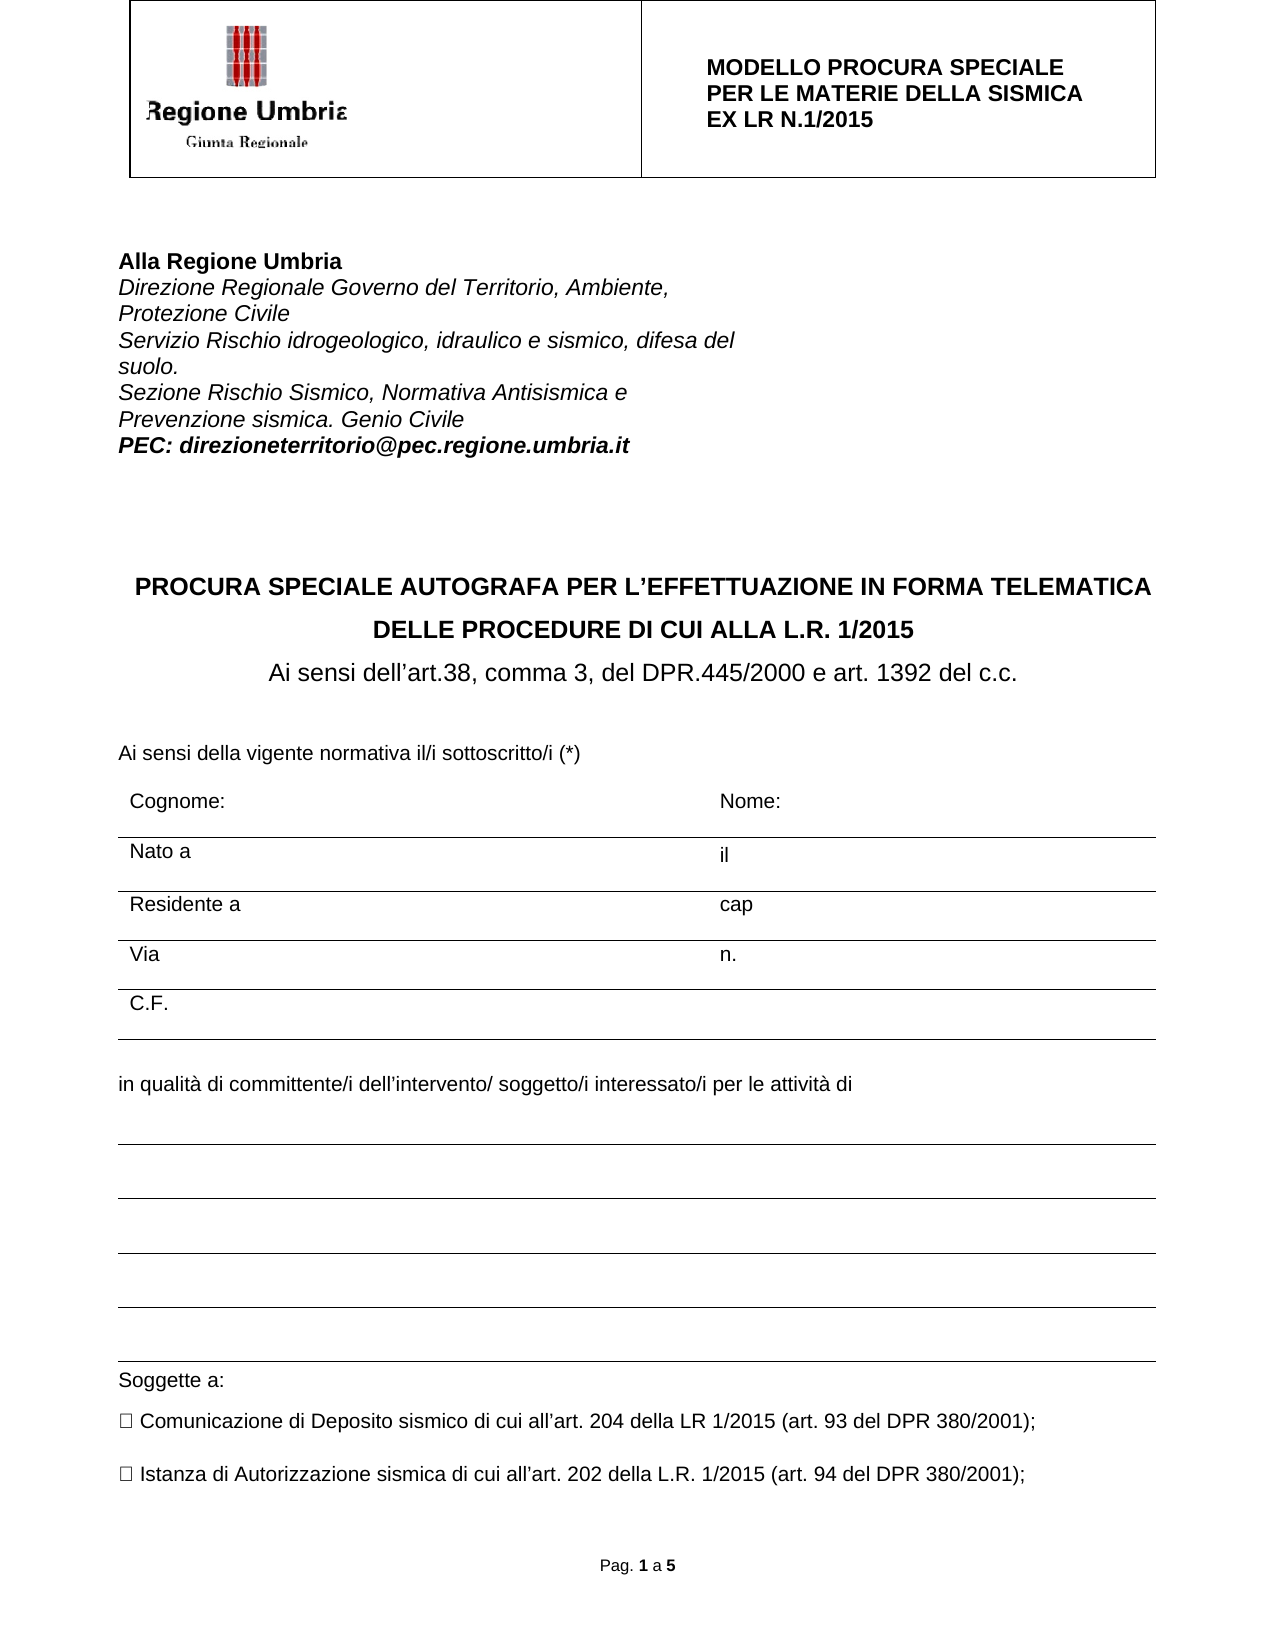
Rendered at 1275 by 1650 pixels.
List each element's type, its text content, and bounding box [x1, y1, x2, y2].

text PROCURA SPECIALE AUTOGRAFA PER L’EFFETTUAZIONE IN FORMA TELEMATICA DELLE PROCEDURE DI CUI ALLA L.R. 1/2015 [130, 572, 1157, 643]
table_cell [118, 1199, 1156, 1253]
table_cell [118, 1308, 1156, 1361]
table_header Cognome: [118, 789, 708, 837]
text Ai sensi dell’art.38, comma 3, del DPR.445/2000 e art. 1392 del c.c. [130, 658, 1157, 687]
table_cell il [708, 838, 1156, 891]
table_cell Residente a [118, 892, 708, 940]
table_cell n. [708, 941, 1156, 989]
table_cell [118, 1254, 1156, 1307]
table_header MODELLO PROCURA SPECIALE PER LE MATERIE DELLA SISMICA EX LR N.1/2015 [642, 1, 1155, 177]
text Alla Regione Umbria [118, 248, 714, 274]
table_cell Via [118, 941, 708, 989]
table_header [118, 1145, 1156, 1198]
text Direzione Regionale Governo del Territorio, Ambiente, Protezione Civile [118, 274, 743, 327]
text PEC: direzioneterritorio@pec.regione.umbria.it [118, 432, 743, 458]
text in qualità di committente/i dell’intervento/ soggetto/i interessato/i per le attività di [118, 1072, 1127, 1096]
text  Istanza di Autorizzazione sismica di cui all’art. 202 della L.R. 1/2015 (art. 94 del DPR 380/2001); [118, 1462, 1127, 1486]
table_header [131, 1, 641, 177]
text Servizio Rischio idrogeologico, idraulico e sismico, difesa del suolo. [118, 327, 743, 379]
text Soggette a: [118, 1367, 1127, 1391]
table_cell Nato a [118, 838, 708, 891]
table_cell cap [708, 892, 1156, 940]
table_cell C.F. [118, 990, 1156, 1038]
table_header Nome: [708, 789, 1156, 837]
text  Comunicazione di Deposito sismico di cui all’art. 204 della LR 1/2015 (art. 93 del DPR 380/2001); [118, 1409, 1127, 1433]
text Sezione Rischio Sismico, Normativa Antisismica e Prevenzione sismica. Genio Civile [118, 379, 743, 432]
text Ai sensi della vigente normativa il/i sottoscritto/i (*) [118, 741, 1127, 765]
